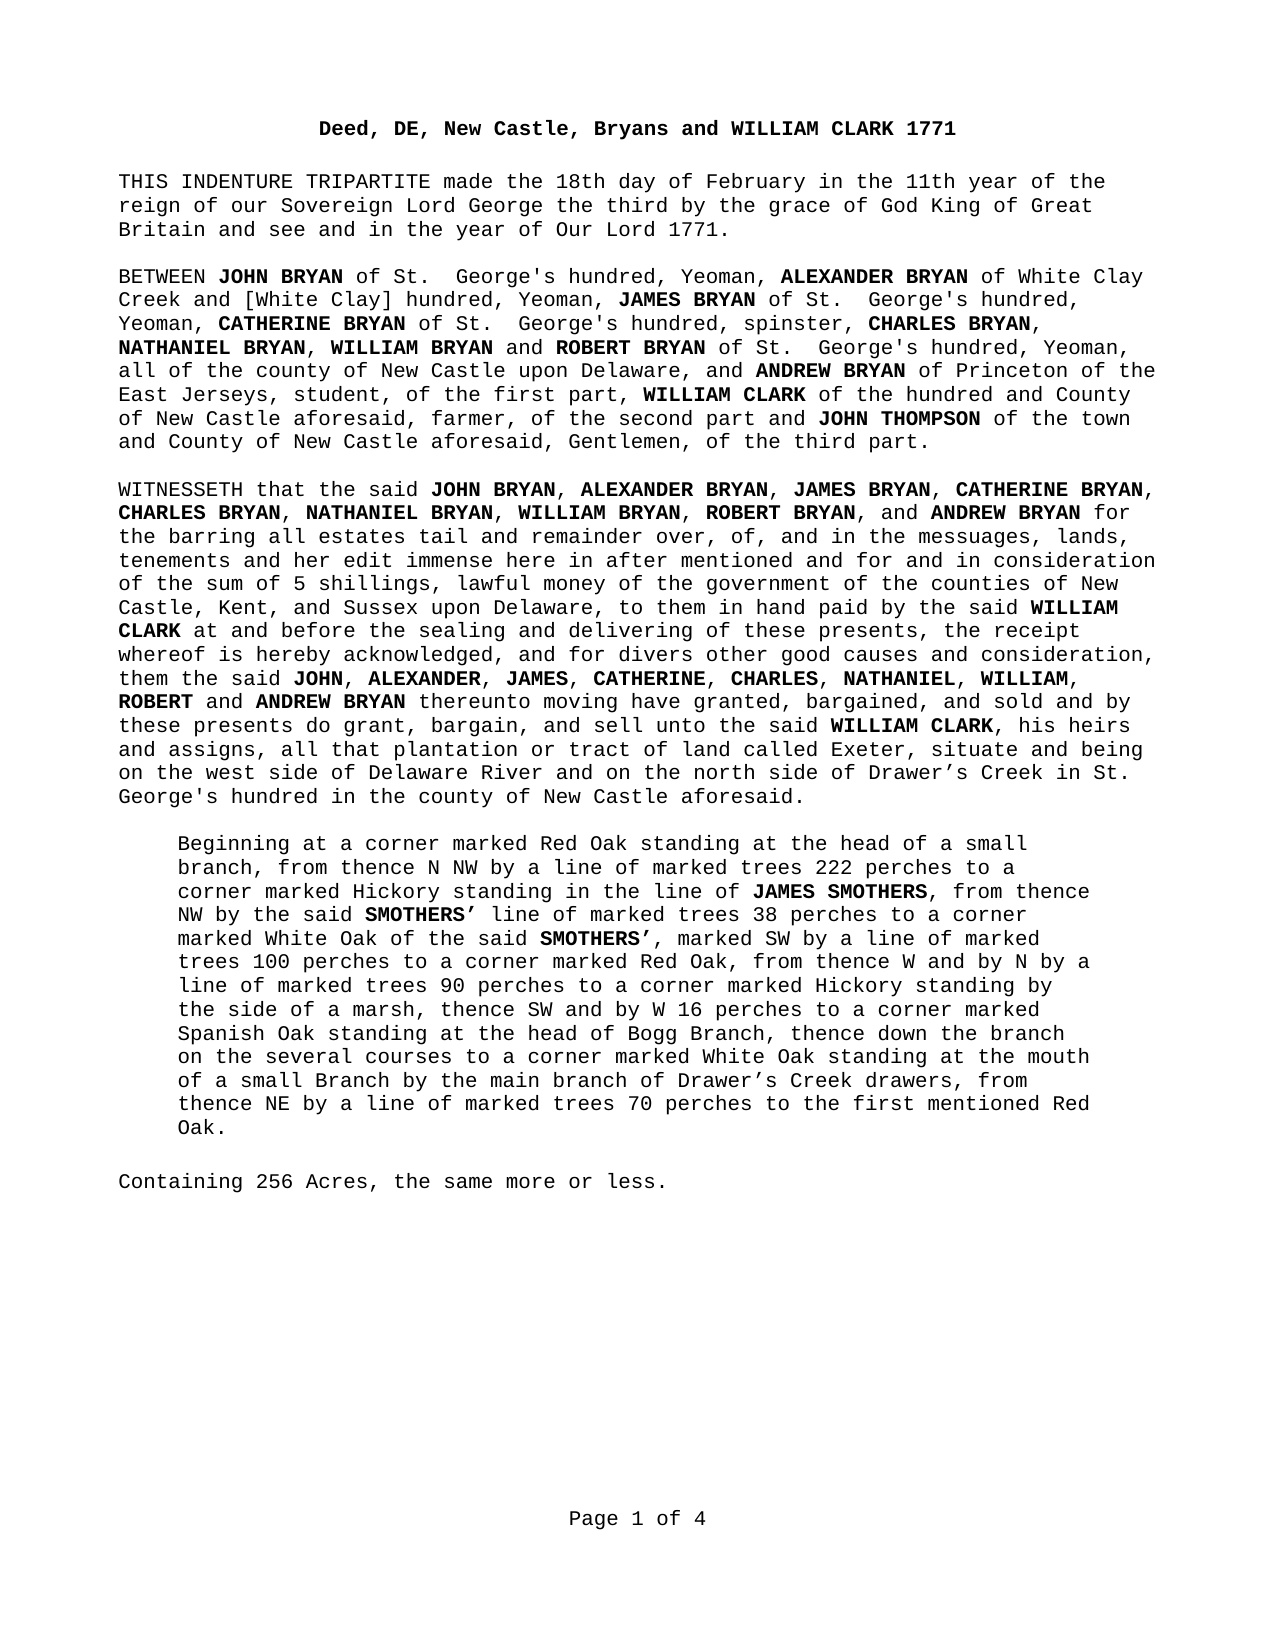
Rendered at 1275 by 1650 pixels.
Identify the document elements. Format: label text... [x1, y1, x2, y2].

text Containing 256 Acres, the same more or less. [118, 1171, 1157, 1194]
text This indenture tripartite made the 18th day of February in the 11th year of the reign of our Sovereign Lord George the third by the grace of God King of Great Britain and see and in the year of Our Lord 1771. [118, 171, 1157, 242]
text Beginning at a corner marked Red Oak standing at the head of a small branch, from thence N NW by a line of marked trees 222 perches to a corner marked Hickory standing in the line of James Smothers, from thence NW by the said Smothers’ line of marked trees 38 perches to a corner marked White Oak of the said Smothers’, marked SW by a line of marked trees 100 perches to a corner marked Red Oak, from thence W and by N by a line of marked trees 90 perches to a corner marked Hickory standing by the side of a marsh, thence SW and by W 16 perches to a corner marked Spanish Oak standing at the head of Bogg Branch, thence down the branch on the several courses to a corner marked White Oak standing at the mouth of a small Branch by the main branch of Drawer’s Creek drawers, from thence NE by a line of marked trees 70 perches to the first mentioned Red Oak. [177, 833, 1098, 1141]
text Between John BRYAN of St. George's hundred, Yeoman, Alexander BRYAN of White Clay Creek and [White Clay] hundred, Yeoman, James BRYAN of St. George's hundred, Yeoman, Catherine BRYAN of St. George's hundred, spinster, Charles BRYAN, Nathaniel BRYAN, William BRYAN and Robert BRYAN of St. George's hundred, Yeoman, all of the county of New Castle upon Delaware, and Andrew BRYAN of Princeton of the East Jerseys, student, of the first part, William Clark of the hundred and County of New Castle aforesaid, farmer, of the second part and John Thompson of the town and County of New Castle aforesaid, Gentlemen, of the third part. [118, 266, 1157, 455]
text Witnesseth that the said John BRYAN, Alexander BRYAN, James BRYAN, Catherine BRYAN, Charles BRYAN, Nathaniel BRYAN, William BRYAN, Robert BRYAN, and Andrew BRYAN for the barring all estates tail and remainder over, of, and in the messuages, lands, tenements and her edit immense here in after mentioned and for and in consideration of the sum of 5 shillings, lawful money of the government of the counties of New Castle, Kent, and Sussex upon Delaware, to them in hand paid by the said William Clark at and before the sealing and delivering of these presents, the receipt whereof is hereby acknowledged, and for divers other good causes and consideration, them the said John, Alexander, James, Catherine, Charles, Nathaniel, William, Robert and Andrew BRYAN thereunto moving have granted, bargained, and sold and by these presents do grant, bargain, and sell unto the said William Clark, his heirs and assigns, all that plantation or tract of land called Exeter, situate and being on the west side of Delaware River and on the north side of Drawer’s Creek in St. George's hundred in the county of New Castle aforesaid. [118, 479, 1157, 810]
